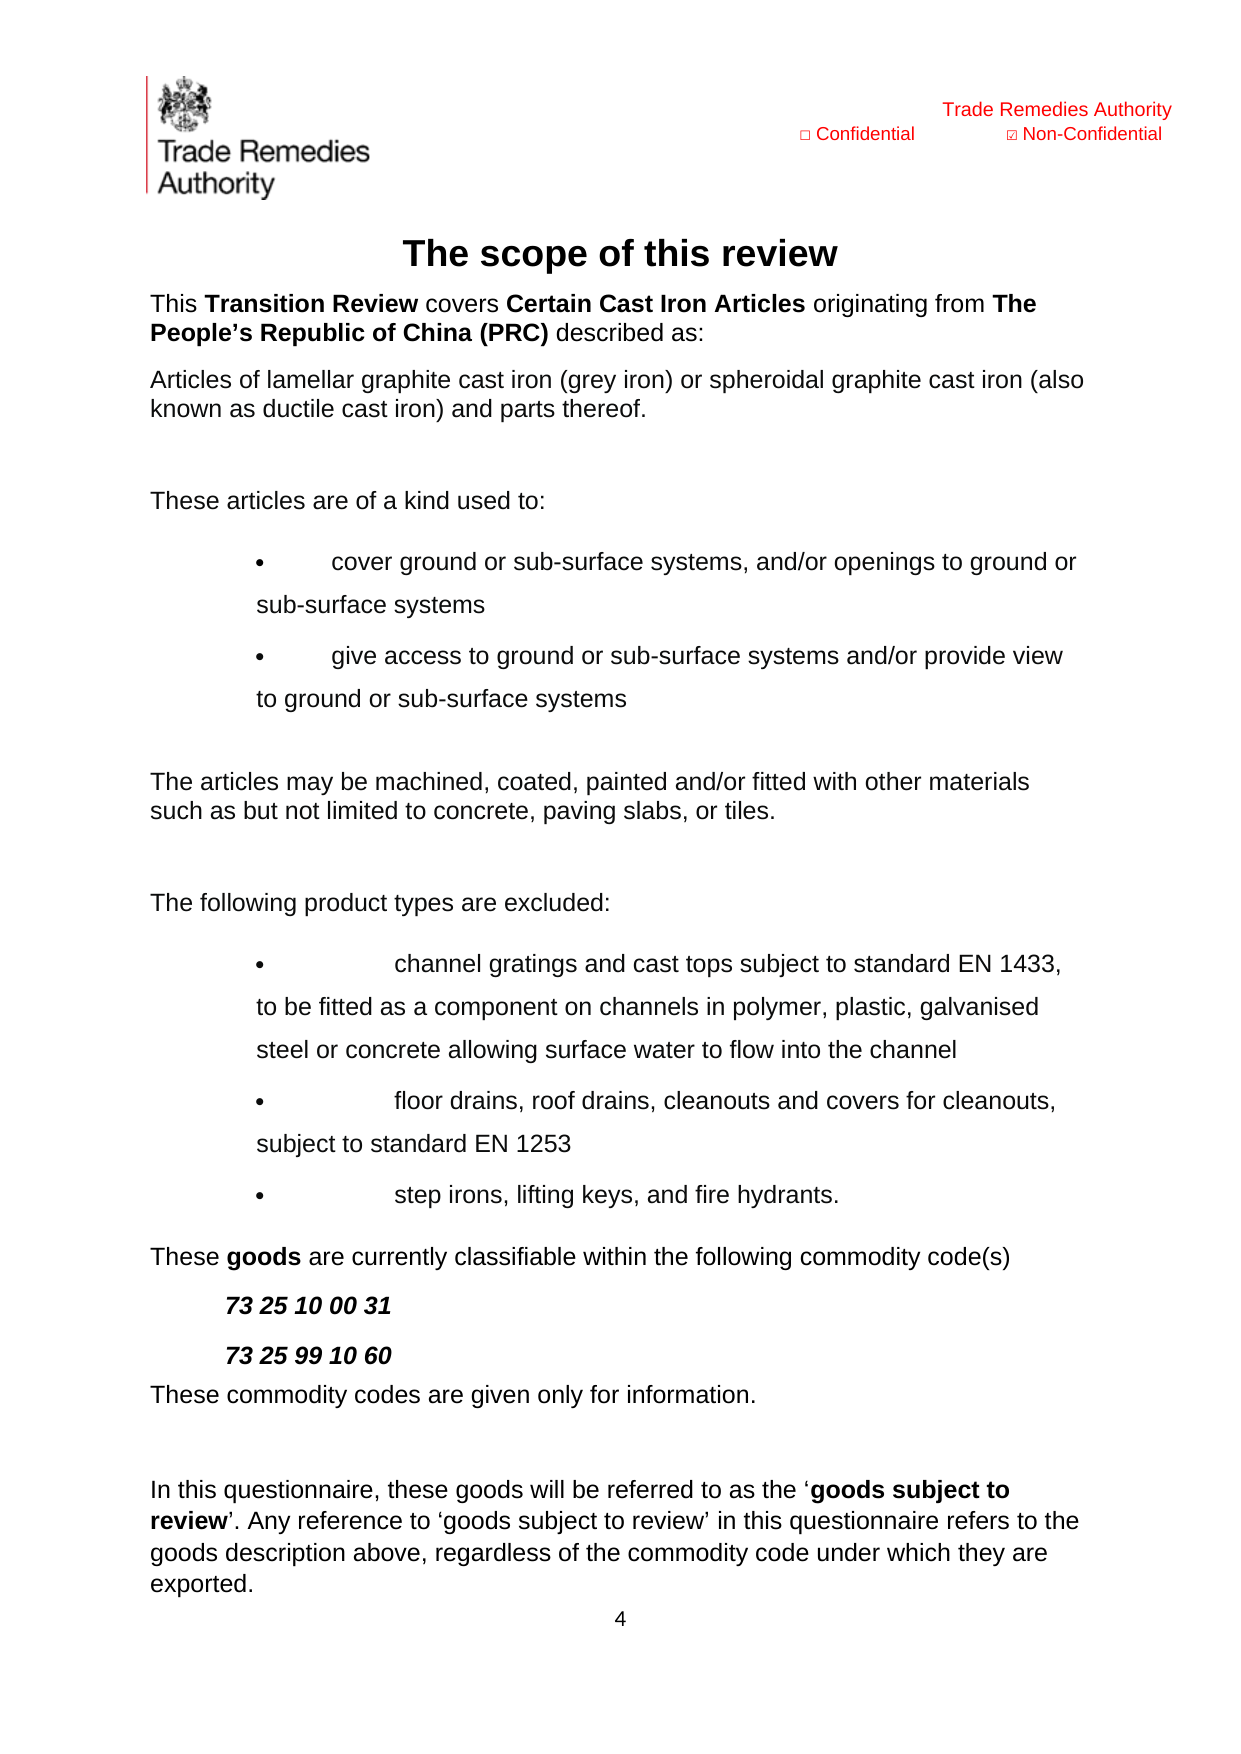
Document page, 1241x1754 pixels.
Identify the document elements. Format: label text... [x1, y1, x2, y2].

text These articles are of a kind used to: [150, 486, 1090, 515]
text The articles may be machined, coated, painted and/or fitted with other materials such as but not limited to concrete, paving slabs, or tiles. [150, 766, 1090, 825]
text In this questionnaire, these goods will be referred to as the ‘goods subject to review’. Any reference to ‘goods subject to review’ in this questionnaire refers to the goods description above, regardless of the commodity code under which they are exported. [150, 1474, 1090, 1598]
list floor drains, roof drains, cleanouts and covers for cleanouts, subject to standard EN 1253 [256, 1086, 1090, 1158]
text These commodity codes are given only for information. [150, 1380, 1090, 1409]
list cover ground or sub-surface systems, and/or openings to ground or sub-surface systems [256, 547, 1090, 619]
text Articles of lamellar graphite cast iron (grey iron) or spheroidal graphite cast iron (also known as ductile cast iron) and parts thereof. [150, 364, 1090, 423]
text 73 25 10 00 31 [150, 1291, 1090, 1320]
text This Transition Review covers Certain Cast Iron Articles originating from The People’s Republic of China (PRC) described as: [150, 289, 1090, 346]
list give access to ground or sub-surface systems and/or provide view to ground or sub-surface systems [256, 641, 1090, 713]
text The following product types are excluded: [150, 888, 1090, 917]
text 73 25 99 10 60 [150, 1341, 1090, 1369]
list channel gratings and cast tops subject to standard EN 1433, to be fitted as a component on channels in polymer, plastic, galvanised steel or concrete allowing surface water to flow into the channel [256, 949, 1090, 1064]
subtitle The scope of this review [150, 231, 1090, 274]
text These goods are currently classifiable within the following commodity code(s) [150, 1242, 1090, 1270]
list step irons, lifting keys, and fire hydrants. [256, 1180, 1090, 1209]
